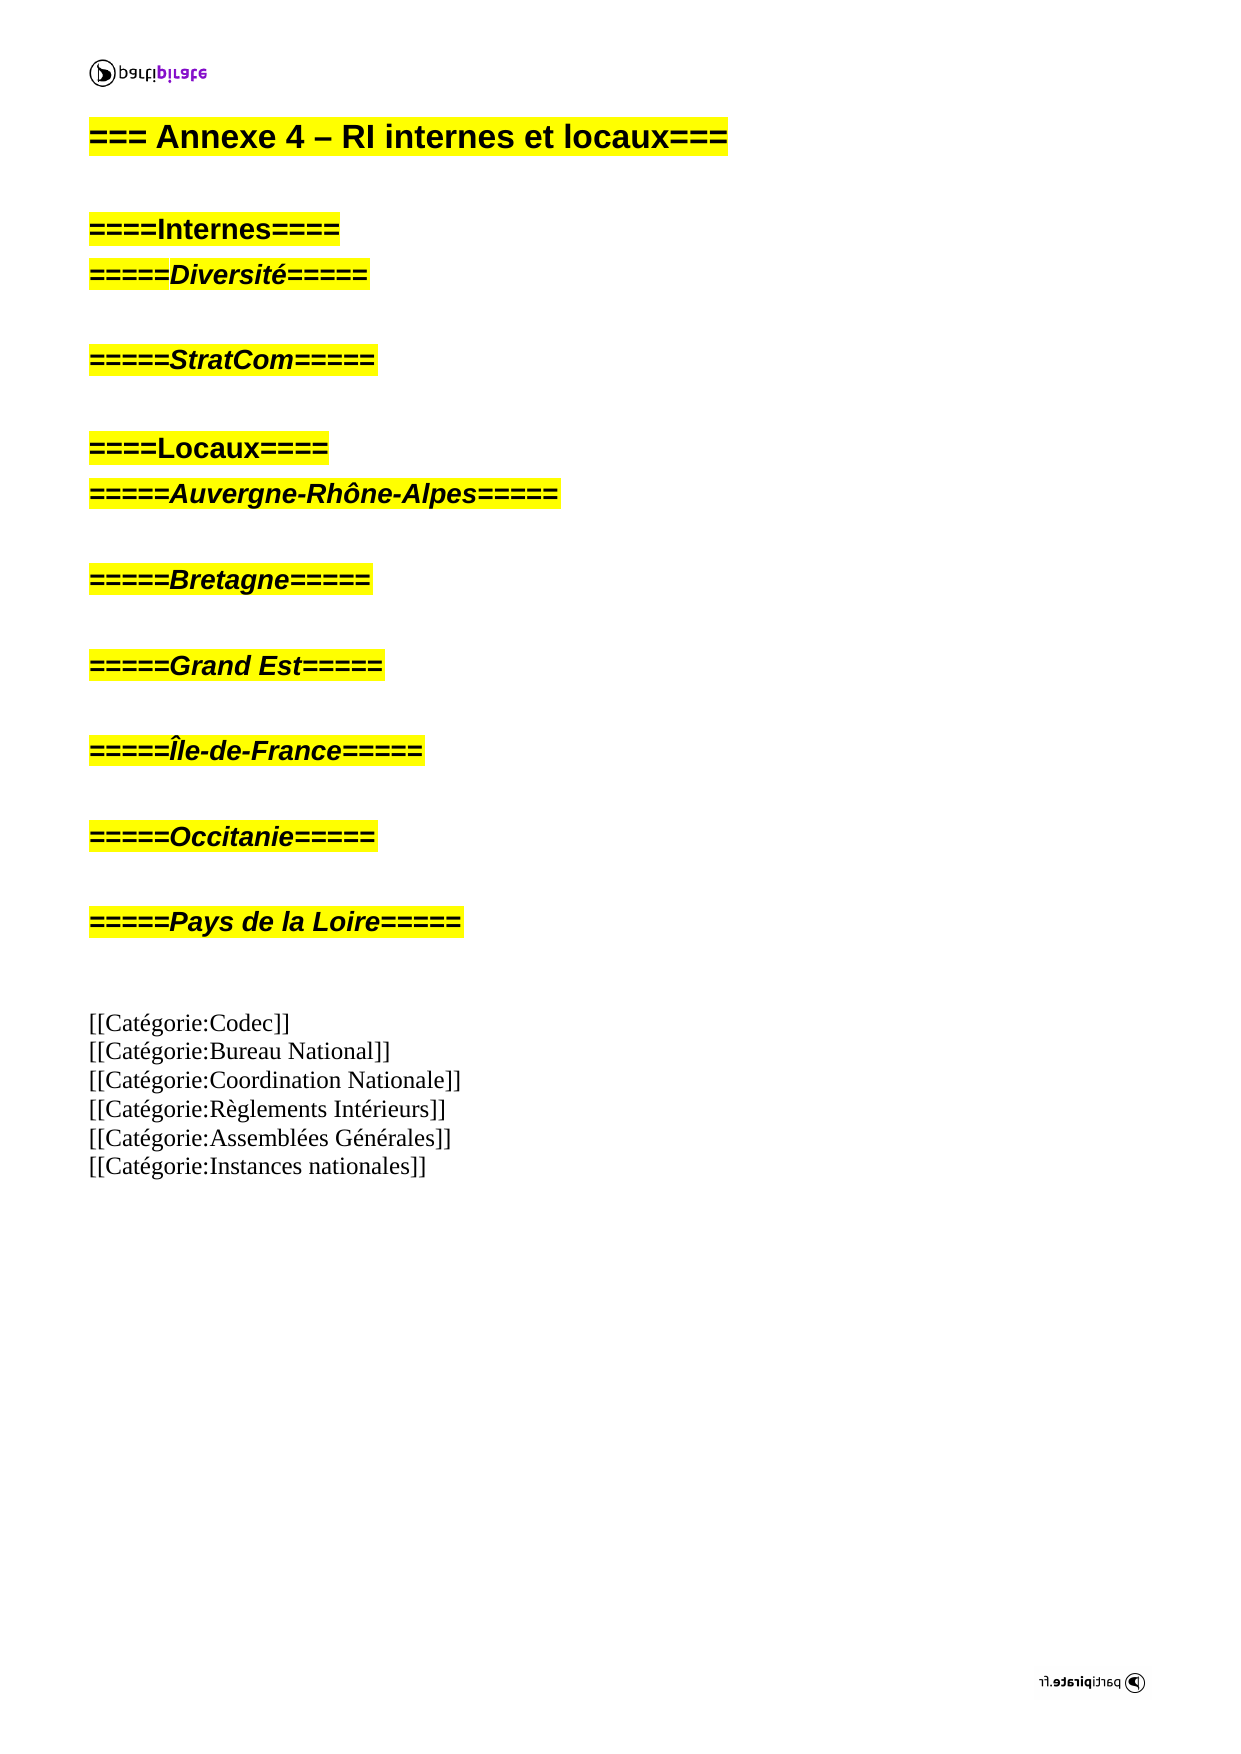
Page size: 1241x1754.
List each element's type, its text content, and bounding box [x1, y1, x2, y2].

text [[Catégorie:Coordination Nationale]] [88, 1065, 1152, 1094]
subtitle =====Grand Est===== [88, 649, 1152, 681]
subtitle ====Locaux==== [88, 431, 1152, 465]
text [[Catégorie:Règlements Intérieurs]] [88, 1094, 1152, 1123]
picture [1033, 1666, 1152, 1700]
text [[Catégorie:Instances nationales]] [88, 1151, 1152, 1180]
subtitle =====StratCom===== [88, 344, 1152, 376]
subtitle =====Diversité===== [88, 258, 1152, 290]
subtitle === Annexe 4 – RI internes et locaux=== [88, 117, 1152, 156]
subtitle =====Occitanie===== [88, 820, 1152, 852]
text [[Catégorie:Assemblées Générales]] [88, 1123, 1152, 1151]
subtitle =====Pays de la Loire===== [88, 906, 1152, 938]
subtitle =====Île-de-France===== [88, 734, 1152, 766]
picture [88, 59, 207, 88]
subtitle =====Bretagne===== [88, 563, 1152, 595]
subtitle ====Internes==== [88, 212, 1152, 246]
subtitle =====Auvergne-Rhône-Alpes===== [88, 478, 1152, 509]
text [[Catégorie:Codec]] [88, 1008, 1152, 1036]
text [[Catégorie:Bureau National]] [88, 1036, 1152, 1065]
